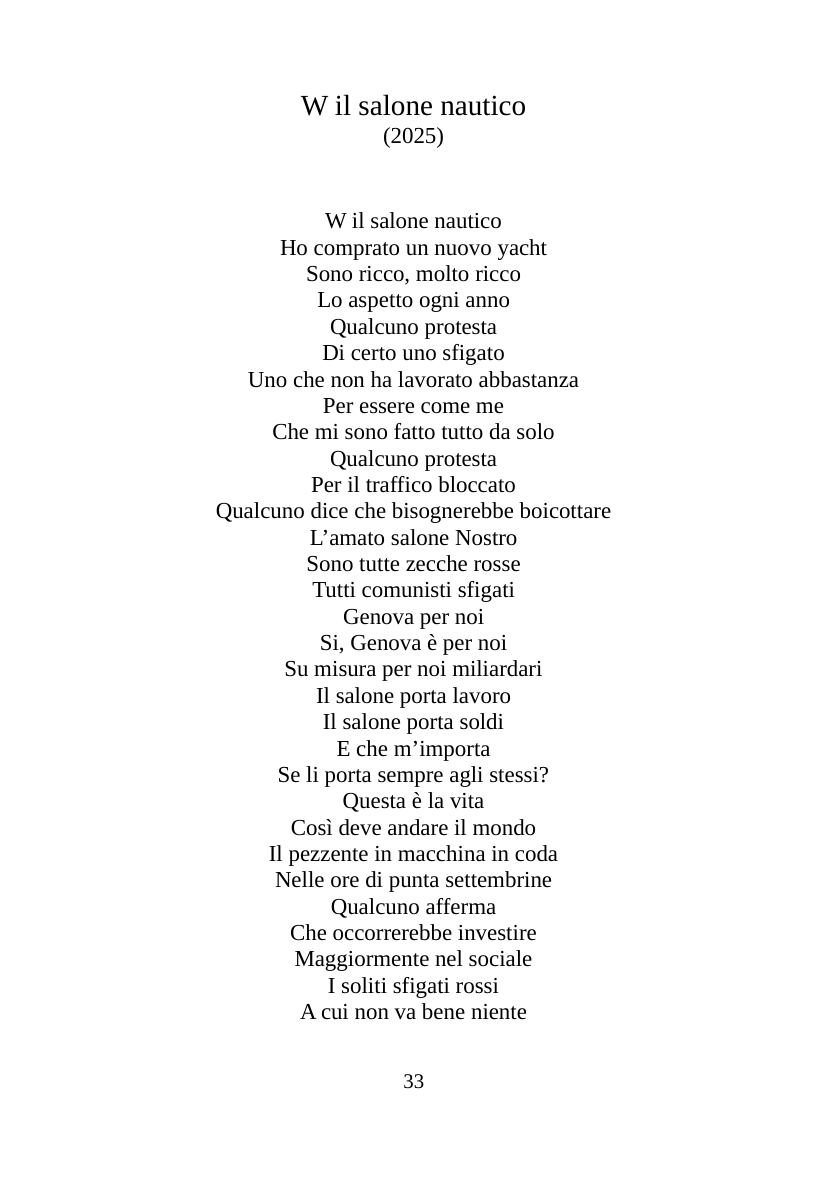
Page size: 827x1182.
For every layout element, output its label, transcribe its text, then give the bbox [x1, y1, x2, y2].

text Su misura per noi miliardari [88, 656, 738, 682]
text Qualcuno afferma [88, 893, 738, 919]
text Che mi sono fatto tutto da solo [88, 418, 738, 445]
text Il salone porta lavoro [88, 682, 738, 708]
text E che m’importa [88, 734, 738, 761]
text Che occorrerebbe investire [88, 919, 738, 945]
text I soliti sfigati rossi [88, 972, 738, 998]
text Il salone porta soldi [88, 708, 738, 734]
text Uno che non ha lavorato abbastanza [88, 366, 738, 392]
text Ho comprato un nuovo yacht [88, 234, 738, 260]
text Questa è la vita [88, 787, 738, 814]
text Nelle ore di punta settembrine [88, 866, 738, 893]
text Il pezzente in macchina in coda [88, 840, 738, 866]
text A cui non va bene niente [88, 998, 738, 1024]
text Per essere come me [88, 392, 738, 418]
text Genova per noi [88, 603, 738, 629]
text W il salone nautico [88, 207, 738, 234]
text Se li porta sempre agli stessi? [88, 761, 738, 787]
text Qualcuno protesta [88, 445, 738, 471]
text Sono ricco, molto ricco [88, 260, 738, 287]
text Qualcuno protesta [88, 313, 738, 339]
text L’amato salone Nostro [88, 524, 738, 550]
text Qualcuno dice che bisognerebbe boicottare [88, 497, 738, 524]
text W il salone nautico (2025) [88, 88, 738, 148]
text Tutti comunisti sfigati [88, 576, 738, 603]
text Lo aspetto ogni anno [88, 287, 738, 313]
text Di certo uno sfigato [88, 339, 738, 366]
text Per il traffico bloccato [88, 471, 738, 497]
text Così deve andare il mondo [88, 814, 738, 840]
text Sono tutte zecche rosse [88, 550, 738, 576]
text Si, Genova è per noi [88, 629, 738, 656]
text Maggiormente nel sociale [88, 945, 738, 972]
